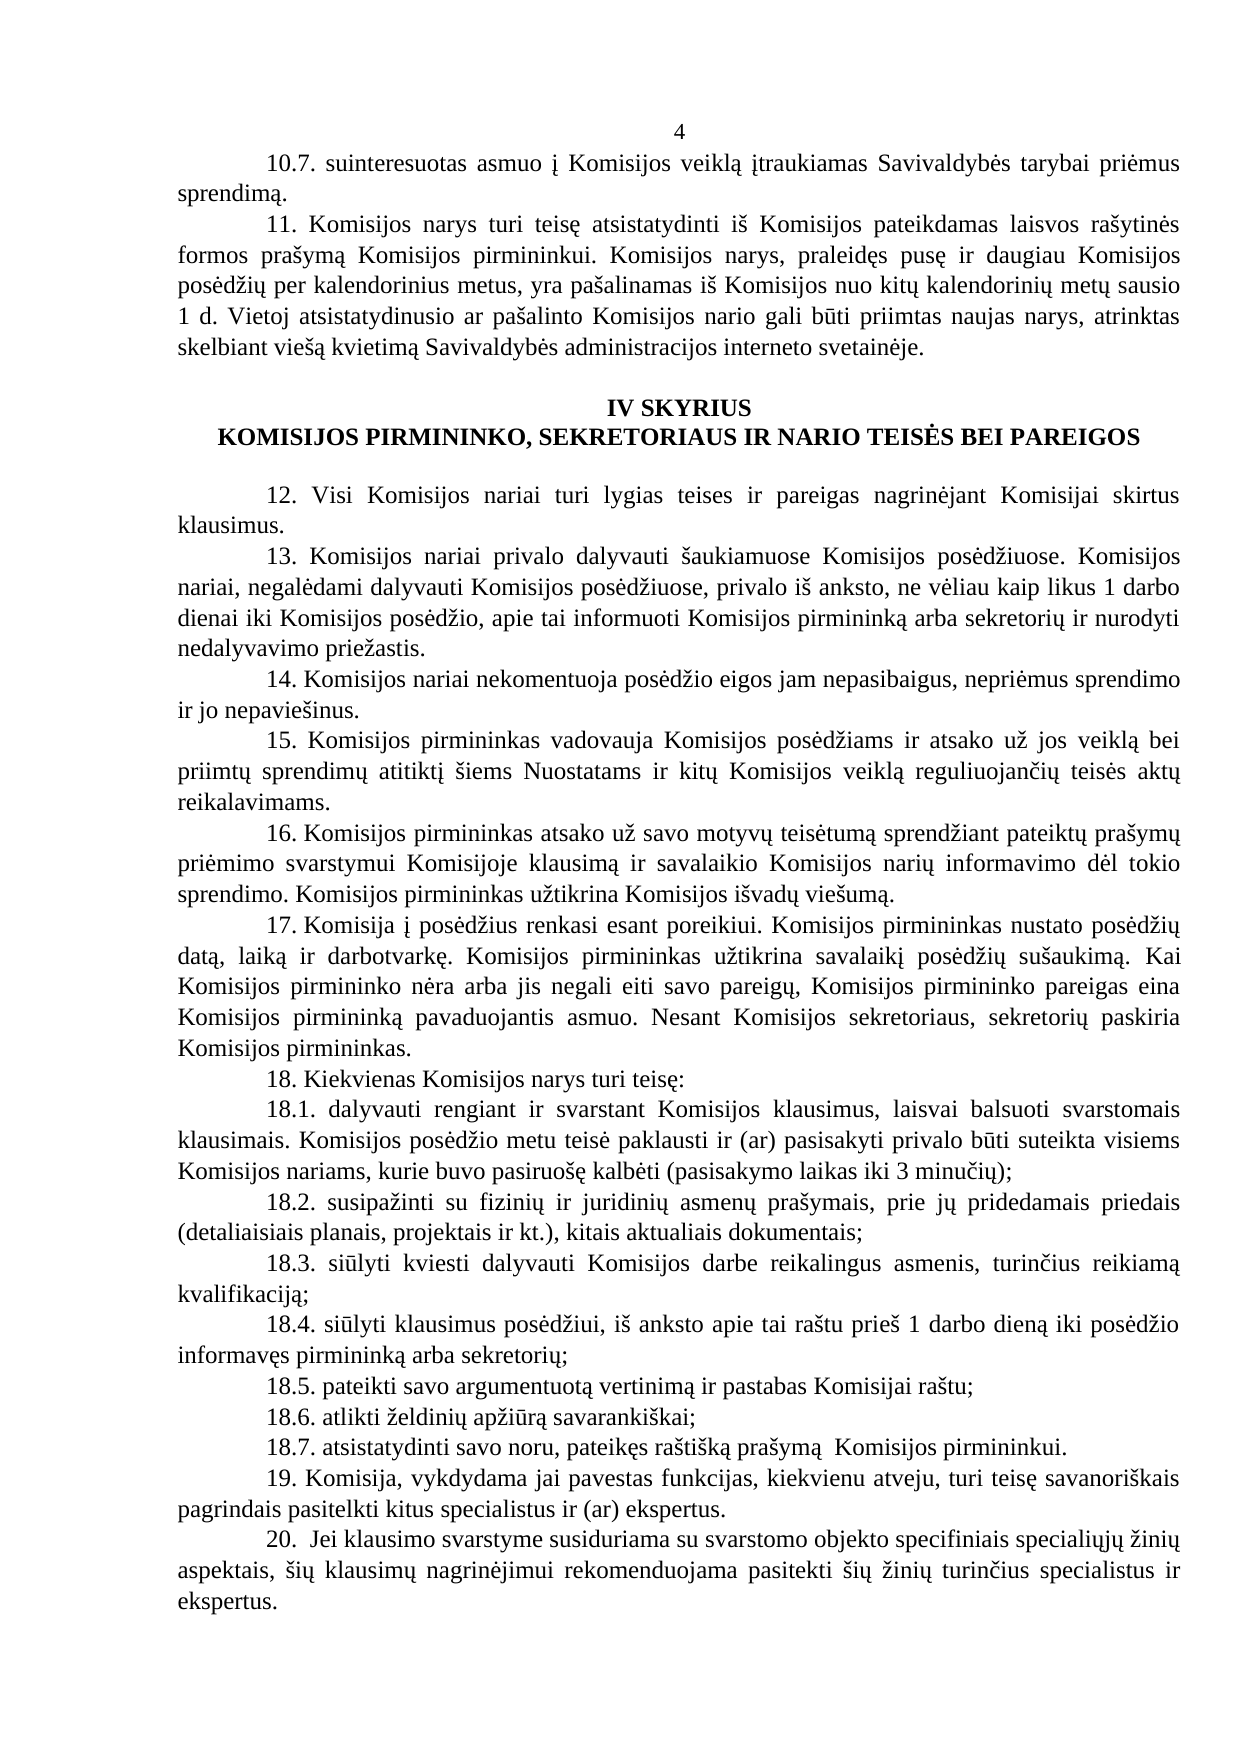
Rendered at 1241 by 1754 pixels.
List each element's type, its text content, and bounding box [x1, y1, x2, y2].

text 18.4. siūlyti klausimus posėdžiui, iš anksto apie tai raštu prieš 1 darbo dieną iki posėdžio informavęs pirmininką arba sekretorių; [177, 1309, 1181, 1369]
text IV SKYRIUS [177, 393, 1181, 422]
text 19. Komisija, vykdydama jai pavestas funkcijas, kiekvienu atveju, turi teisę savanoriškais pagrindais pasitelkti kitus specialistus ir (ar) ekspertus. [177, 1463, 1181, 1523]
text 16. Komisijos pirmininkas atsako už savo motyvų teisėtumą sprendžiant pateiktų prašymų priėmimo svarstymui Komisijoje klausimą ir savalaikio Komisijos narių informavimo dėl tokio sprendimo. Komisijos pirmininkas užtikrina Komisijos išvadų viešumą. [177, 818, 1181, 908]
text 18.6. atlikti želdinių apžiūrą savarankiškai; [177, 1402, 1181, 1430]
text 18.7. atsistatydinti savo noru, pateikęs raštišką prašymą Komisijos pirmininkui. [177, 1432, 1181, 1461]
text 14. Komisijos nariai nekomentuoja posėdžio eigos jam nepasibaigus, nepriėmus sprendimo ir jo nepaviešinus. [177, 664, 1181, 724]
text 18.1. dalyvauti rengiant ir svarstant Komisijos klausimus, laisvai balsuoti svarstomais klausimais. Komisijos posėdžio metu teisė paklausti ir (ar) pasisakyti privalo būti suteikta visiems Komisijos nariams, kurie buvo pasiruošę kalbėti (pasisakymo laikas iki 3 minučių); [177, 1094, 1181, 1184]
text 15. Komisijos pirmininkas vadovauja Komisijos posėdžiams ir atsako už jos veiklą bei priimtų sprendimų atitiktį šiems Nuostatams ir kitų Komisijos veiklą reguliuojančių teisės aktų reikalavimams. [177, 726, 1181, 816]
text 18. Kiekvienas Komisijos narys turi teisę: [177, 1064, 1181, 1092]
text 13. Komisijos nariai privalo dalyvauti šaukiamuose Komisijos posėdžiuose. Komisijos nariai, negalėdami dalyvauti Komisijos posėdžiuose, privalo iš anksto, ne vėliau kaip likus 1 darbo dienai iki Komisijos posėdžio, apie tai informuoti Komisijos pirmininką arba sekretorių ir nurodyti nedalyvavimo priežastis. [177, 541, 1181, 662]
text 18.5. pateikti savo argumentuotą vertinimą ir pastabas Komisijai raštu; [177, 1371, 1181, 1400]
text 17. Komisija į posėdžius renkasi esant poreikiui. Komisijos pirmininkas nustato posėdžių datą, laiką ir darbotvarkę. Komisijos pirmininkas užtikrina savalaikį posėdžių sušaukimą. Kai Komisijos pirmininko nėra arba jis negali eiti savo pareigų, Komisijos pirmininko pareigas eina Komisijos pirmininką pavaduojantis asmuo. Nesant Komisijos sekretoriaus, sekretorių paskiria Komisijos pirmininkas. [177, 910, 1181, 1062]
text 18.2. susipažinti su fizinių ir juridinių asmenų prašymais, prie jų pridedamais priedais (detaliaisiais planais, projektais ir kt.), kitais aktualiais dokumentais; [177, 1187, 1181, 1246]
text 11. Komisijos narys turi teisę atsistatydinti iš Komisijos pateikdamas laisvos rašytinės formos prašymą Komisijos pirmininkui. Komisijos narys, praleidęs pusę ir daugiau Komisijos posėdžių per kalendorinius metus, yra pašalinamas iš Komisijos nuo kitų kalendorinių metų sausio 1 d. Vietoj atsistatydinusio ar pašalinto Komisijos nario gali būti priimtas naujas narys, atrinktas skelbiant viešą kvietimą Savivaldybės administracijos interneto svetainėje. [177, 209, 1181, 361]
text 18.3. siūlyti kviesti dalyvauti Komisijos darbe reikalingus asmenis, turinčius reikiamą kvalifikaciją; [177, 1248, 1181, 1307]
text 12. Visi Komisijos nariai turi lygias teises ir pareigas nagrinėjant Komisijai skirtus klausimus. [177, 480, 1181, 539]
text KOMISIJOS PIRMININKO, SEKRETORIAUS IR NARIO TEISĖS BEI PAREIGOS [177, 422, 1181, 451]
text 20. Jei klausimo svarstyme susiduriama su svarstomo objekto specifiniais specialiųjų žinių aspektais, šių klausimų nagrinėjimui rekomenduojama pasitekti šių žinių turinčius specialistus ir ekspertus. [177, 1524, 1181, 1615]
text 10.7. suinteresuotas asmuo į Komisijos veiklą įtraukiamas Savivaldybės tarybai priėmus sprendimą. [177, 148, 1181, 207]
